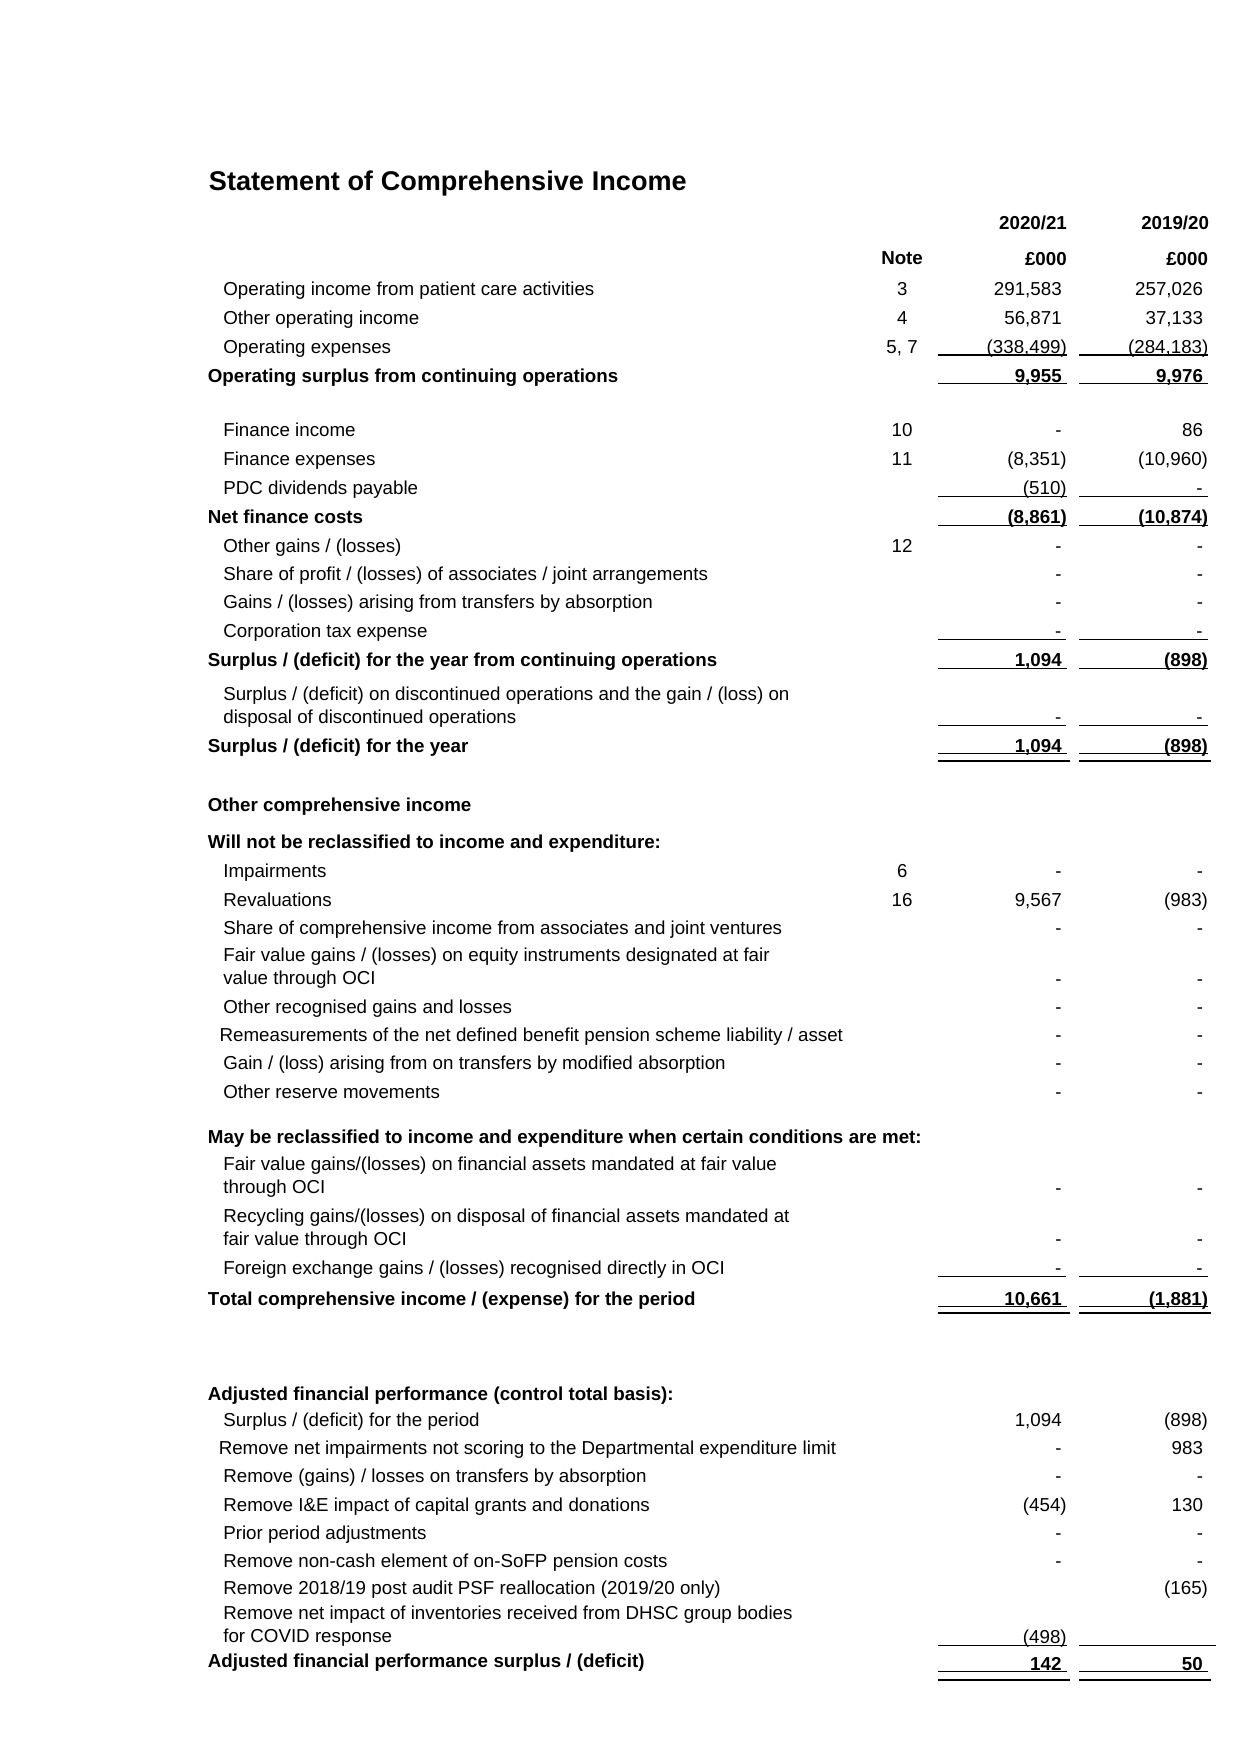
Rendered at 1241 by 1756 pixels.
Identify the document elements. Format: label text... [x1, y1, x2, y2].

table_cell [1070, 646, 1079, 678]
table_cell [1070, 885, 1079, 914]
table_cell [873, 733, 938, 760]
table_cell 983 [1079, 1434, 1211, 1462]
table_cell - [938, 560, 1070, 588]
table_cell - [1079, 914, 1211, 942]
table_cell [873, 1519, 938, 1547]
table_cell Fair value gains / (losses) on equity instruments designated at fair value through OCI [187, 942, 873, 993]
table_cell [873, 678, 938, 732]
table_cell Gains / (losses) arising from transfers by absorption [187, 588, 873, 617]
table_cell [873, 1575, 938, 1601]
table_cell [873, 1601, 938, 1651]
table_cell [1079, 1314, 1211, 1406]
table_cell [873, 1434, 938, 1462]
table_cell - [938, 993, 1070, 1021]
table_cell Corporation tax expense [187, 617, 873, 646]
table_cell [873, 474, 938, 504]
table_cell [1070, 1151, 1079, 1202]
table_cell - [1079, 678, 1211, 732]
table_cell - [938, 1519, 1070, 1547]
table_cell (165) [1079, 1575, 1211, 1601]
table_cell Adjusted financial performance (control total basis): [187, 1312, 873, 1406]
table_cell - [1079, 1519, 1211, 1547]
table_cell [1070, 588, 1079, 617]
table_cell - [1079, 588, 1211, 617]
table_cell 257,026 [1079, 274, 1211, 303]
table_cell [873, 760, 938, 822]
table_cell Foreign exchange gains / (losses) recognised directly in OCI [187, 1254, 873, 1284]
table_cell Surplus / (deficit) for the period [187, 1406, 873, 1434]
table_cell [873, 823, 938, 856]
table_cell 9,976 [1079, 362, 1211, 404]
table_cell Impairments [187, 856, 873, 885]
table_cell (1,881) [1079, 1284, 1211, 1312]
table_cell - [938, 856, 1070, 885]
table_cell [873, 1049, 938, 1078]
table_cell [1070, 617, 1079, 646]
table_cell [1070, 1254, 1079, 1284]
table_cell [1070, 1601, 1079, 1651]
table_cell [1070, 823, 1079, 856]
table_cell - [1079, 1254, 1211, 1284]
table_cell [873, 1491, 938, 1519]
table_cell [938, 1575, 1070, 1601]
table_cell - [938, 914, 1070, 942]
table_cell Net finance costs [187, 504, 873, 532]
table_cell Other operating income [187, 303, 873, 332]
table_cell Gain / (loss) arising from on transfers by modified absorption [187, 1049, 873, 1078]
table_cell [873, 1202, 938, 1254]
table_header [938, 167, 1070, 205]
table_cell 2020/21 [938, 205, 1070, 241]
table_cell Remove net impairments not scoring to the Departmental expenditure limit [187, 1434, 873, 1462]
table_cell [938, 1314, 1070, 1406]
table_cell (454) [938, 1491, 1070, 1519]
table_cell [873, 1547, 938, 1574]
table_cell - [1079, 474, 1211, 504]
table_cell [873, 1078, 938, 1115]
table_cell - [938, 404, 1070, 445]
table_cell 142 [938, 1651, 1070, 1679]
table_cell (510) [938, 474, 1070, 504]
table_cell Operating income from patient care activities [187, 274, 873, 303]
table_cell - [938, 1078, 1070, 1115]
table_cell (898) [1079, 646, 1211, 678]
table_cell - [938, 617, 1070, 646]
table_cell [1070, 303, 1079, 332]
table_cell Surplus / (deficit) for the year [187, 733, 873, 760]
table_cell - [938, 942, 1070, 993]
table_cell - [938, 588, 1070, 617]
table_cell - [1079, 1021, 1211, 1049]
table_cell - [938, 1434, 1070, 1462]
table_cell [1070, 1519, 1079, 1547]
table_cell Surplus / (deficit) for the year from continuing operations [187, 646, 873, 678]
table_cell [1070, 1284, 1079, 1312]
table_cell [1070, 1463, 1079, 1491]
table_cell - [1079, 1078, 1211, 1115]
table_cell - [938, 532, 1070, 560]
table_cell (10,874) [1079, 504, 1211, 532]
table_cell Remove net impact of inventories received from DHSC group bodies for COVID response [187, 1601, 873, 1651]
table_cell [1079, 1601, 1211, 1645]
table_cell 37,133 [1079, 303, 1211, 332]
table_cell Other reserve movements [187, 1078, 873, 1115]
table_cell - [1079, 1049, 1211, 1078]
table_cell [1079, 762, 1211, 822]
table_cell (10,960) [1079, 445, 1211, 474]
table_cell £000 [1079, 241, 1211, 274]
table_cell - [938, 1463, 1070, 1491]
table_cell [1070, 205, 1079, 241]
table_cell Operating surplus from continuing operations [187, 362, 873, 404]
table_cell Finance expenses [187, 445, 873, 474]
table_cell PDC dividends payable [187, 474, 873, 504]
table_cell Surplus / (deficit) on discontinued operations and the gain / (loss) on disposal of discontinued operations [187, 678, 873, 732]
table_cell 10,661 [938, 1284, 1070, 1312]
table_cell Operating expenses [187, 333, 873, 362]
table_cell - [1079, 1202, 1211, 1254]
table_cell Other comprehensive income [187, 760, 873, 822]
table_cell Recycling gains/(losses) on disposal of financial assets mandated at fair value through OCI [187, 1202, 873, 1254]
table_cell [1070, 274, 1079, 303]
table_cell 16 [873, 885, 938, 914]
table_cell Share of comprehensive income from associates and joint ventures [187, 914, 873, 942]
table_cell 9,567 [938, 885, 1070, 914]
table_cell 12 [873, 532, 938, 560]
table_cell 6 [873, 856, 938, 885]
table_cell [873, 646, 938, 678]
table_cell [1070, 1021, 1079, 1049]
table_cell 50 [1079, 1651, 1211, 1679]
table_cell 5, 7 [873, 333, 938, 362]
table_header Statement of Comprehensive Income [187, 167, 873, 205]
table_cell 1,094 [938, 646, 1070, 678]
table_cell - [1079, 617, 1211, 646]
table_cell (898) [1079, 1406, 1211, 1434]
table_cell [1070, 1575, 1079, 1601]
table_cell - [1079, 532, 1211, 560]
table_cell Finance income [187, 404, 873, 445]
table_cell - [938, 1254, 1070, 1284]
table_header [873, 167, 938, 205]
table_cell [873, 504, 938, 532]
table_cell Prior period adjustments [187, 1519, 873, 1547]
table_cell [1070, 1406, 1079, 1434]
table_cell [1070, 733, 1079, 760]
table_cell - [1079, 942, 1211, 993]
table_cell (898) [1079, 733, 1211, 760]
table_cell [873, 914, 938, 942]
table_cell [1070, 474, 1079, 504]
table_cell 86 [1079, 404, 1211, 445]
table_cell Other recognised gains and losses [187, 993, 873, 1021]
table_cell Note [873, 241, 938, 274]
table_header [1070, 167, 1079, 205]
table_cell [1070, 445, 1079, 474]
table_cell [187, 241, 873, 274]
table_cell [1070, 1651, 1079, 1679]
table_cell [1070, 1202, 1079, 1254]
table_cell [873, 1021, 938, 1049]
table_cell - [938, 1049, 1070, 1078]
table_cell [187, 205, 873, 241]
table_cell [938, 762, 1070, 822]
table_cell Share of profit / (losses) of associates / joint arrangements [187, 560, 873, 588]
table_cell [1070, 560, 1079, 588]
table_cell [873, 942, 938, 993]
table_cell - [1079, 1151, 1211, 1202]
table_cell - [938, 1202, 1070, 1254]
table_cell 11 [873, 445, 938, 474]
table_cell £000 [938, 241, 1070, 274]
table_cell [873, 1312, 938, 1406]
table_cell Remove non-cash element of on-SoFP pension costs [187, 1547, 873, 1574]
table_cell [1070, 333, 1079, 362]
table_cell 130 [1079, 1491, 1211, 1519]
table_cell - [938, 1151, 1070, 1202]
table_cell May be reclassified to income and expenditure when certain conditions are met: [187, 1115, 1211, 1151]
table_cell [1070, 678, 1079, 732]
table_cell [1070, 532, 1079, 560]
table_cell [1070, 942, 1079, 993]
table_cell [873, 617, 938, 646]
table_cell - [1079, 560, 1211, 588]
table_cell [873, 993, 938, 1021]
table_cell - [938, 678, 1070, 732]
table_cell - [938, 1021, 1070, 1049]
table_cell [1070, 1547, 1079, 1574]
table_cell [1070, 914, 1079, 942]
table_cell [873, 362, 938, 404]
table_cell 2019/20 [1079, 205, 1211, 241]
table_cell [938, 823, 1070, 856]
table_cell [1079, 1646, 1211, 1651]
table_cell [1070, 856, 1079, 885]
table_cell [873, 588, 938, 617]
table_cell 1,094 [938, 733, 1070, 760]
table_cell [873, 1284, 938, 1312]
table_cell 1,094 [938, 1406, 1070, 1434]
table_cell [873, 1151, 938, 1202]
table_cell 3 [873, 274, 938, 303]
table_cell [873, 1254, 938, 1284]
table_cell - [938, 1547, 1070, 1574]
table_cell [1070, 1491, 1079, 1519]
table_cell [873, 1463, 938, 1491]
table_cell 10 [873, 404, 938, 445]
table_cell 291,583 [938, 274, 1070, 303]
table_cell - [1079, 993, 1211, 1021]
table_header [1079, 167, 1211, 205]
table_cell Adjusted financial performance surplus / (deficit) [187, 1651, 873, 1679]
table_cell [873, 560, 938, 588]
table_cell [1070, 760, 1079, 822]
table_cell (8,861) [938, 504, 1070, 532]
table_cell (8,351) [938, 445, 1070, 474]
table_cell Remove 2018/19 post audit PSF reallocation (2019/20 only) [187, 1575, 873, 1601]
table_cell [873, 1406, 938, 1434]
table_cell [1079, 823, 1211, 856]
table_cell [873, 205, 938, 241]
table_cell Remeasurements of the net defined benefit pension scheme liability / asset [187, 1021, 873, 1049]
table_cell (983) [1079, 885, 1211, 914]
table_cell - [1079, 1547, 1211, 1574]
table_cell Other gains / (losses) [187, 532, 873, 560]
table_cell [873, 1651, 938, 1679]
table_cell (498) [938, 1601, 1070, 1651]
table_cell [187, 1679, 1211, 1726]
table_cell Remove I&E impact of capital grants and donations [187, 1491, 873, 1519]
table_cell - [1079, 856, 1211, 885]
table_cell Total comprehensive income / (expense) for the period [187, 1284, 873, 1312]
table_cell Fair value gains/(losses) on financial assets mandated at fair value through OCI [187, 1151, 873, 1202]
table_cell Will not be reclassified to income and expenditure: [187, 823, 873, 856]
table_cell Revaluations [187, 885, 873, 914]
table_cell 9,955 [938, 362, 1070, 404]
table_cell (284,183) [1079, 333, 1211, 362]
table_cell [1070, 1312, 1079, 1406]
table_cell [1070, 362, 1079, 404]
table_cell 4 [873, 303, 938, 332]
table_cell 56,871 [938, 303, 1070, 332]
table_cell [1070, 404, 1079, 445]
table_cell [1070, 241, 1079, 274]
table_cell [1070, 504, 1079, 532]
table_cell (338,499) [938, 333, 1070, 362]
table_cell - [1079, 1463, 1211, 1491]
table_cell [1070, 993, 1079, 1021]
table_cell [1070, 1049, 1079, 1078]
table_cell [1070, 1434, 1079, 1462]
table_cell [1070, 1078, 1079, 1115]
table_cell Remove (gains) / losses on transfers by absorption [187, 1463, 873, 1491]
